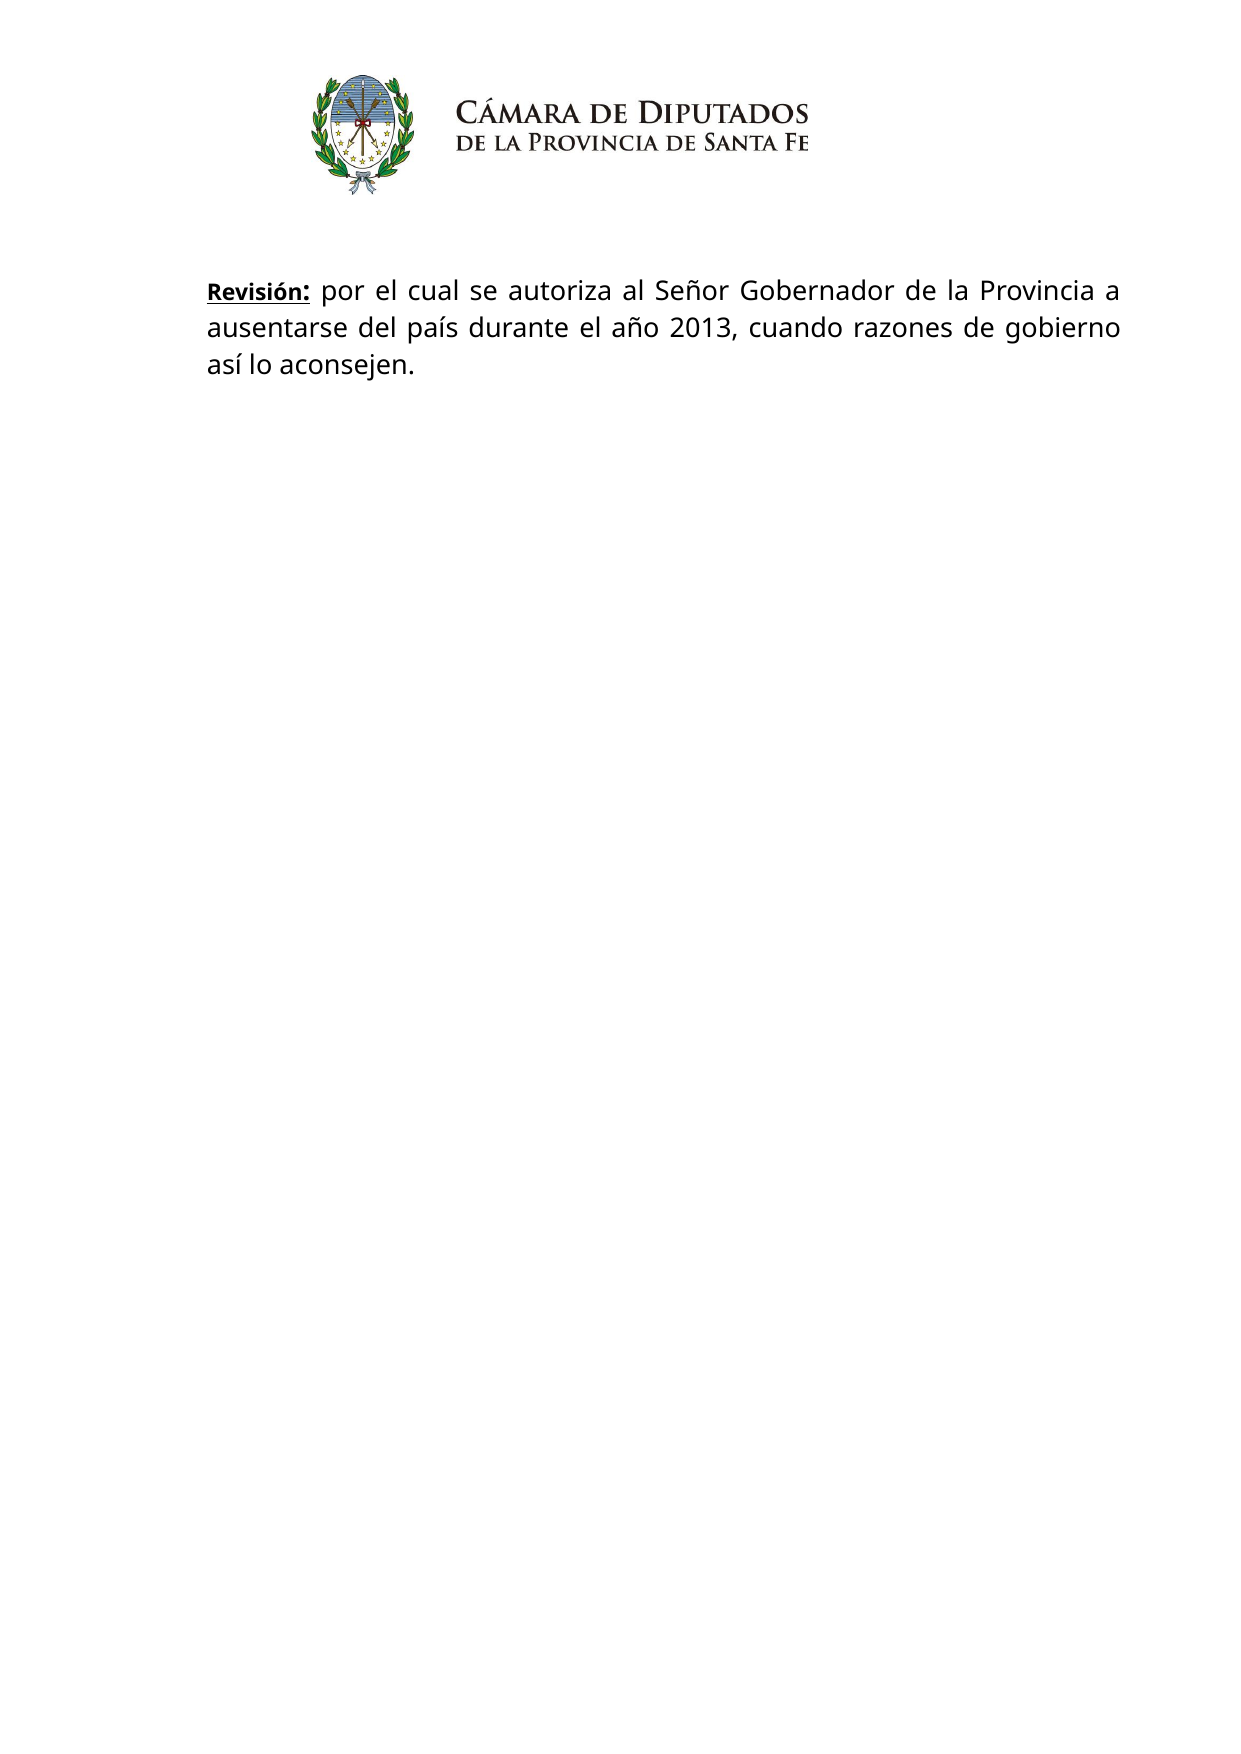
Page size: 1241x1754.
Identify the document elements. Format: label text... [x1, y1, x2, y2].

text Revisión: por el cual se autoriza al Señor Gobernador de la Provincia a ausentarse del país durante el año 2013, cuando razones de gobierno así lo aconsejen. [207, 272, 1122, 382]
picture [311, 75, 808, 199]
